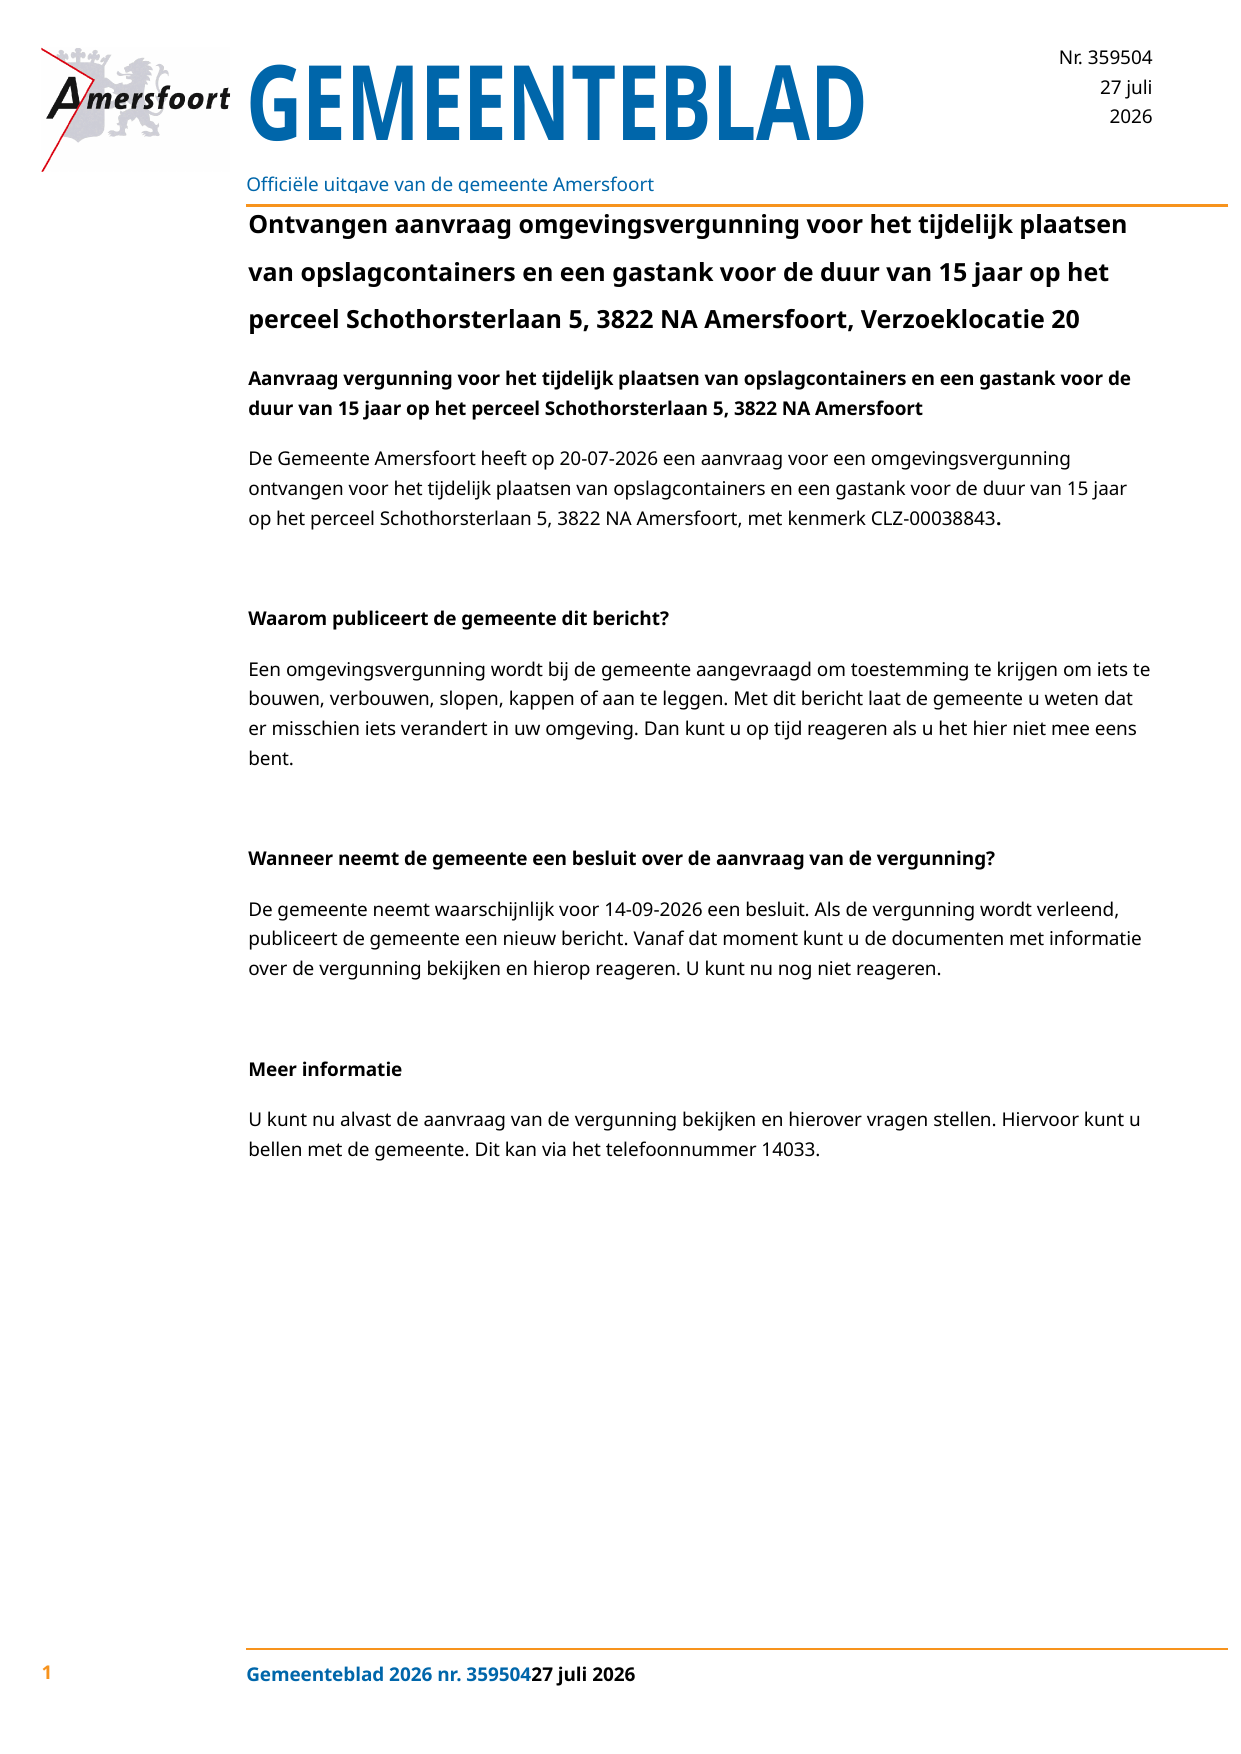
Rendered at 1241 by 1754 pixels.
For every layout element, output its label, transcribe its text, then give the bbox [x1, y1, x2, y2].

picture [41, 47, 231, 172]
text De gemeente neemt waarschijnlijk voor 14-09-2026 een besluit. Als de vergunning wordt verleend, publiceert de gemeente een nieuw bericht. Vanaf dat moment kunt u de documenten met informatie over de vergunning bekijken en hierop reageren. U kunt nu nog niet reageren. [248, 896, 1152, 981]
text De Gemeente Amersfoort heeft op 20-07-2026 een aanvraag voor een omgevingsvergunning ontvangen voor het tijdelijk plaatsen van opslagcontainers en een gastank voor de duur van 15 jaar op het perceel Schothorsterlaan 5, 3822 NA Amersfoort, met kenmerk CLZ-00038843. [248, 446, 1152, 530]
text Ontvangen aanvraag omgevingsvergunning voor het tijdelijk plaatsen van opslagcontainers en een gastank voor de duur van 15 jaar op het perceel Schothorsterlaan 5, 3822 NA Amersfoort, Verzoeklocatie 20 [248, 207, 1152, 336]
text Wanneer neemt de gemeente een besluit over de aanvraag van de vergunning? [248, 846, 1152, 871]
text Waarom publiceert de gemeente dit bericht? [248, 606, 1152, 631]
text U kunt nu alvast de aanvraag van de vergunning bekijken en hierover vragen stellen. Hiervoor kunt u bellen met de gemeente. Dit kan via het telefoonnummer 14033. [248, 1106, 1152, 1162]
text Meer informatie [248, 1056, 1152, 1082]
text Een omgevingsvergunning wordt bij de gemeente aangevraagd om toestemming te krijgen om iets te bouwen, verbouwen, slopen, kappen of aan te leggen. Met dit bericht laat de gemeente u weten dat er misschien iets verandert in uw omgeving. Dan kunt u op tijd reageren als u het hier niet mee eens bent. [248, 656, 1152, 770]
text Aanvraag vergunning voor het tijdelijk plaatsen van opslagcontainers en een gastank voor de duur van 15 jaar op het perceel Schothorsterlaan 5, 3822 NA Amersfoort [248, 366, 1152, 421]
